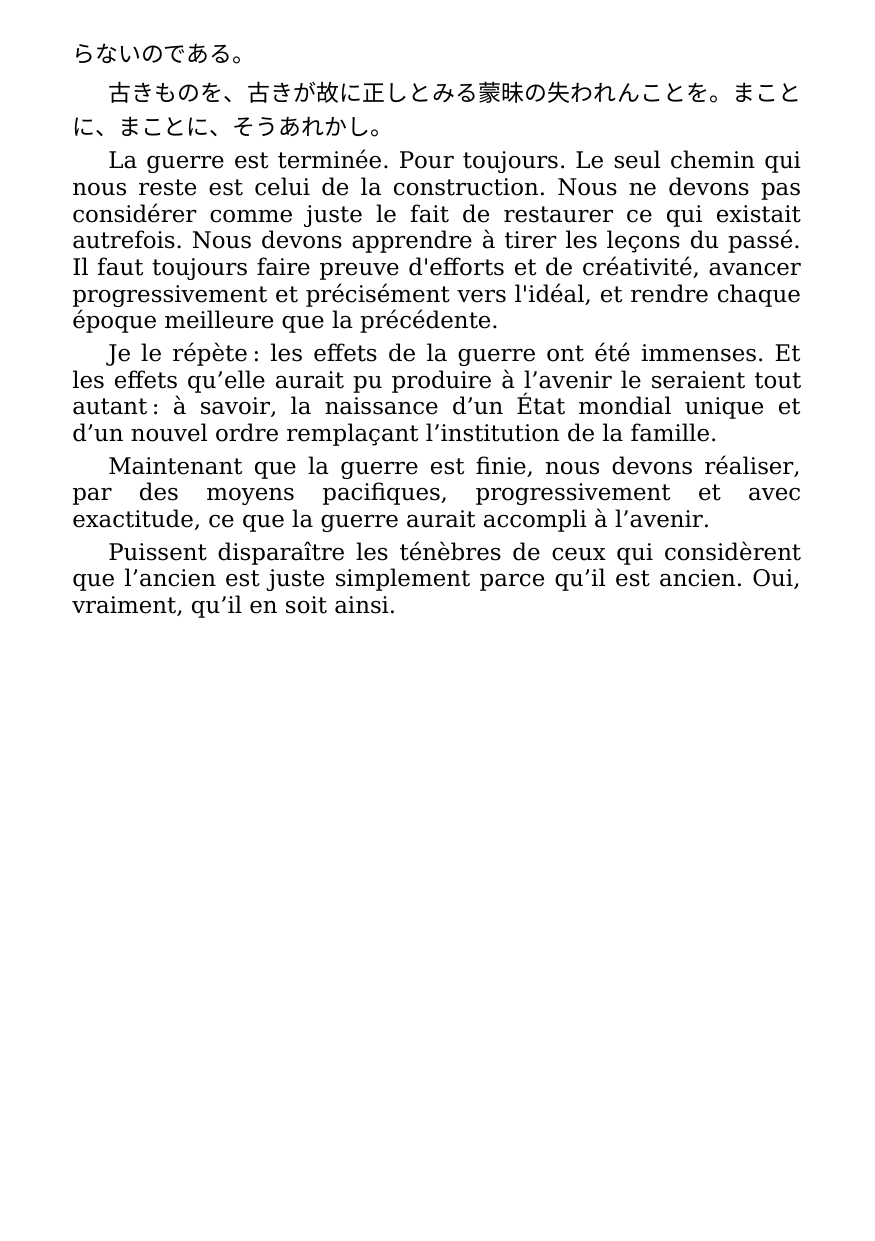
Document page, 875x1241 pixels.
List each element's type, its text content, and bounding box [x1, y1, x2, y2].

text らないのである。 [72, 36, 802, 69]
text Maintenant que la guerre est finie, nous devons réaliser, par des moyens pacifiques, progressivement et avec exactitude, ce que la guerre aurait accompli à l’avenir. [72, 453, 802, 533]
text Je le répète : les effets de la guerre ont été immenses. Et les effets qu’elle aurait pu produire à l’avenir le seraient tout autant : à savoir, la naissance d’un État mondial unique et d’un nouvel ordre remplaçant l’institution de la famille. [72, 340, 802, 447]
text Puissent disparaître les ténèbres de ceux qui considèrent que l’ancien est juste simplement parce qu’il est ancien. Oui, vraiment, qu’il en soit ainsi. [72, 539, 802, 619]
text 古きものを、古きが故に正しとみる蒙昧の失われんことを。まことに、まことに、そうあれかし。 [72, 75, 802, 142]
text La guerre est terminée. Pour toujours. Le seul chemin qui nous reste est celui de la construction. Nous ne devons pas considérer comme juste le fait de restaurer ce qui existait autrefois. Nous devons apprendre à tirer les leçons du passé. Il faut toujours faire preuve d'efforts et de créativité, avancer progressivement et précisément vers l'idéal, et rendre chaque époque meilleure que la précédente. [72, 148, 802, 334]
